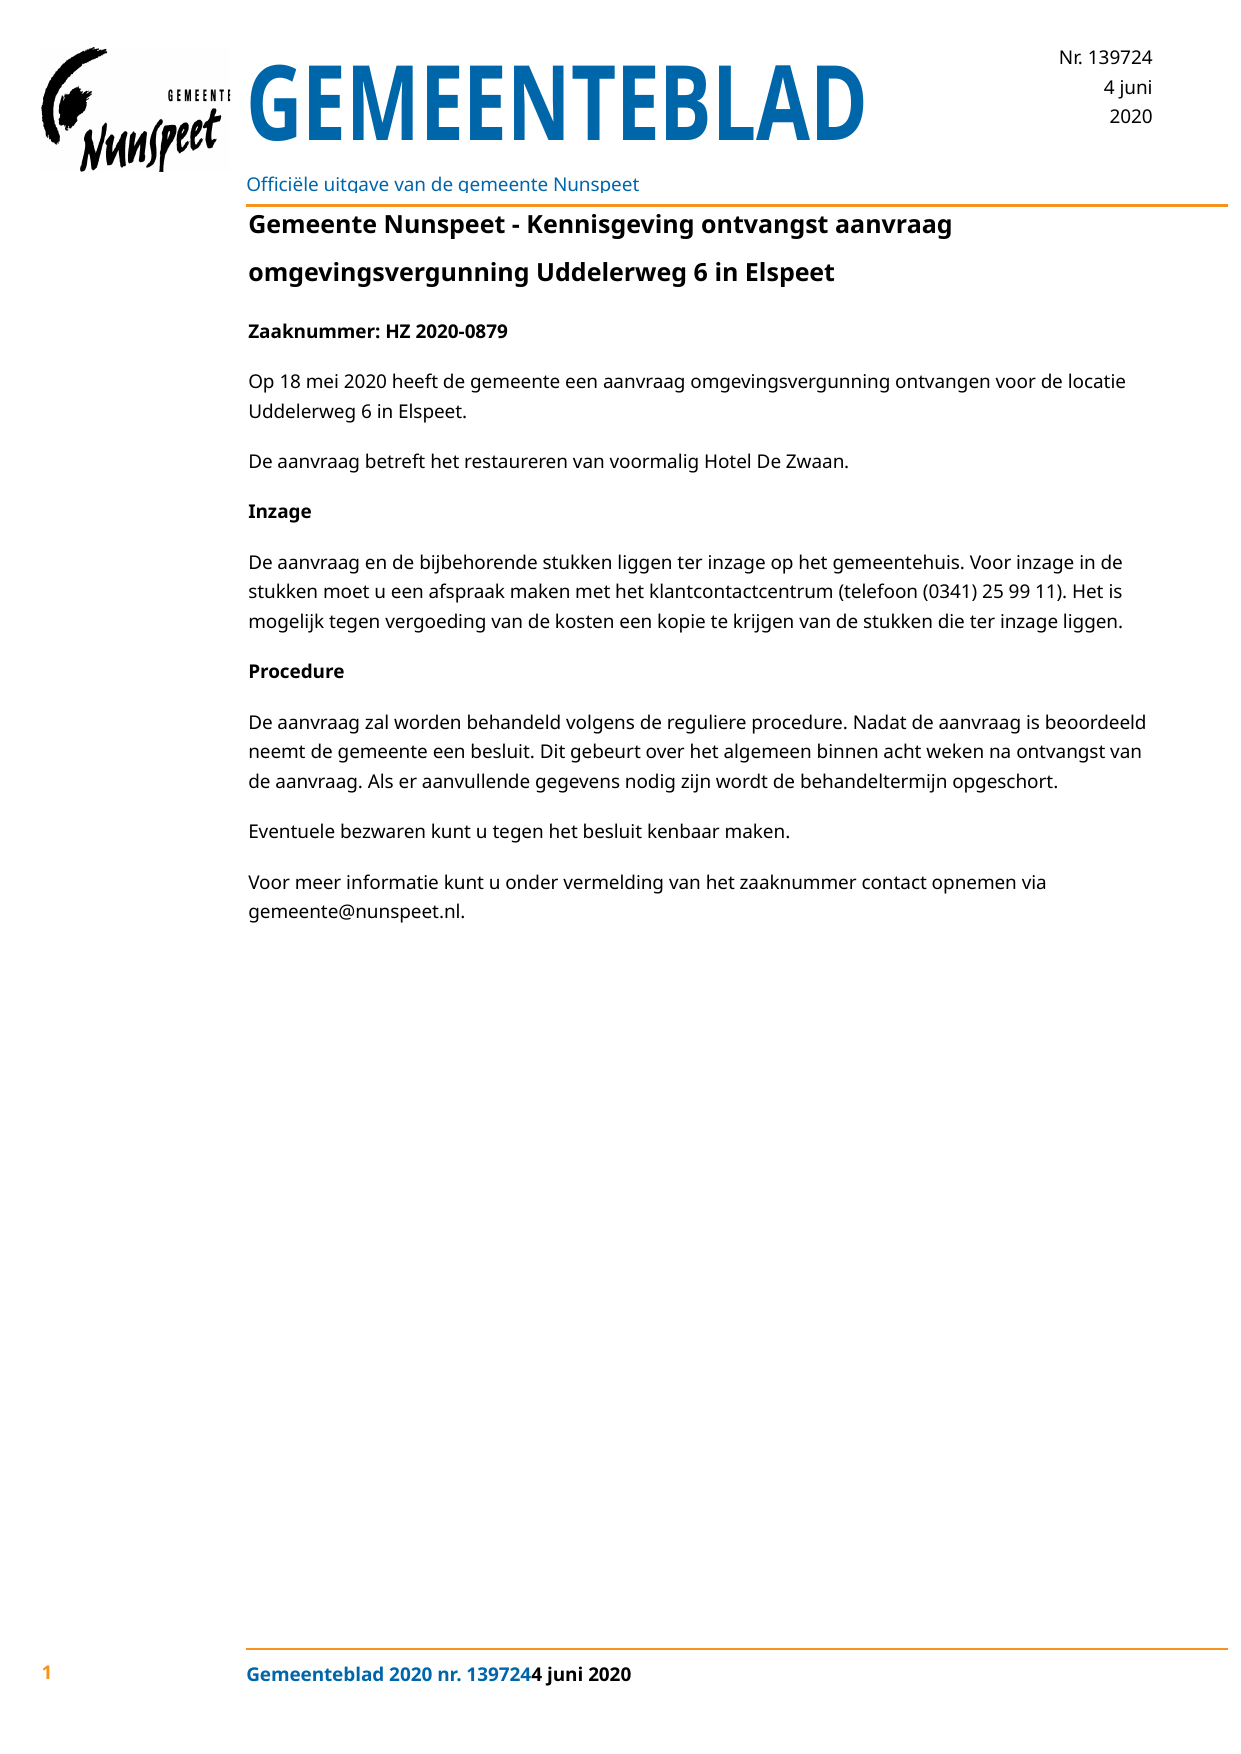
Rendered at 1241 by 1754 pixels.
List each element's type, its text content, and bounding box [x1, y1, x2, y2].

text Eventuele bezwaren kunt u tegen het besluit kenbaar maken. [248, 819, 1152, 844]
picture [41, 47, 231, 172]
text De aanvraag betreft het restaureren van voormalig Hotel De Zwaan. [248, 448, 1152, 474]
text Op 18 mei 2020 heeft de gemeente een aanvraag omgevingsvergunning ontvangen voor de locatie Uddelerweg 6 in Elspeet. [248, 368, 1152, 424]
text De aanvraag en de bijbehorende stukken liggen ter inzage op het gemeentehuis. Voor inzage in de stukken moet u een afspraak maken met het klantcontactcentrum (telefoon (0341) 25 99 11). Het is mogelijk tegen vergoeding van de kosten een kopie te krijgen van de stukken die ter inzage liggen. [248, 549, 1152, 634]
text Procedure [248, 659, 1152, 684]
text Inzage [248, 499, 1152, 524]
text Zaaknummer: HZ 2020-0879 [248, 318, 1152, 344]
text Gemeente Nunspeet - Kennisgeving ontvangst aanvraag omgevingsvergunning Uddelerweg 6 in Elspeet [248, 207, 1152, 288]
text De aanvraag zal worden behandeld volgens de reguliere procedure. Nadat de aanvraag is beoordeeld neemt de gemeente een besluit. Dit gebeurt over het algemeen binnen acht weken na ontvangst van de aanvraag. Als er aanvullende gegevens nodig zijn wordt de behandeltermijn opgeschort. [248, 709, 1152, 794]
text Voor meer informatie kunt u onder vermelding van het zaaknummer contact opnemen via gemeente@nunspeet.nl. [248, 869, 1152, 924]
